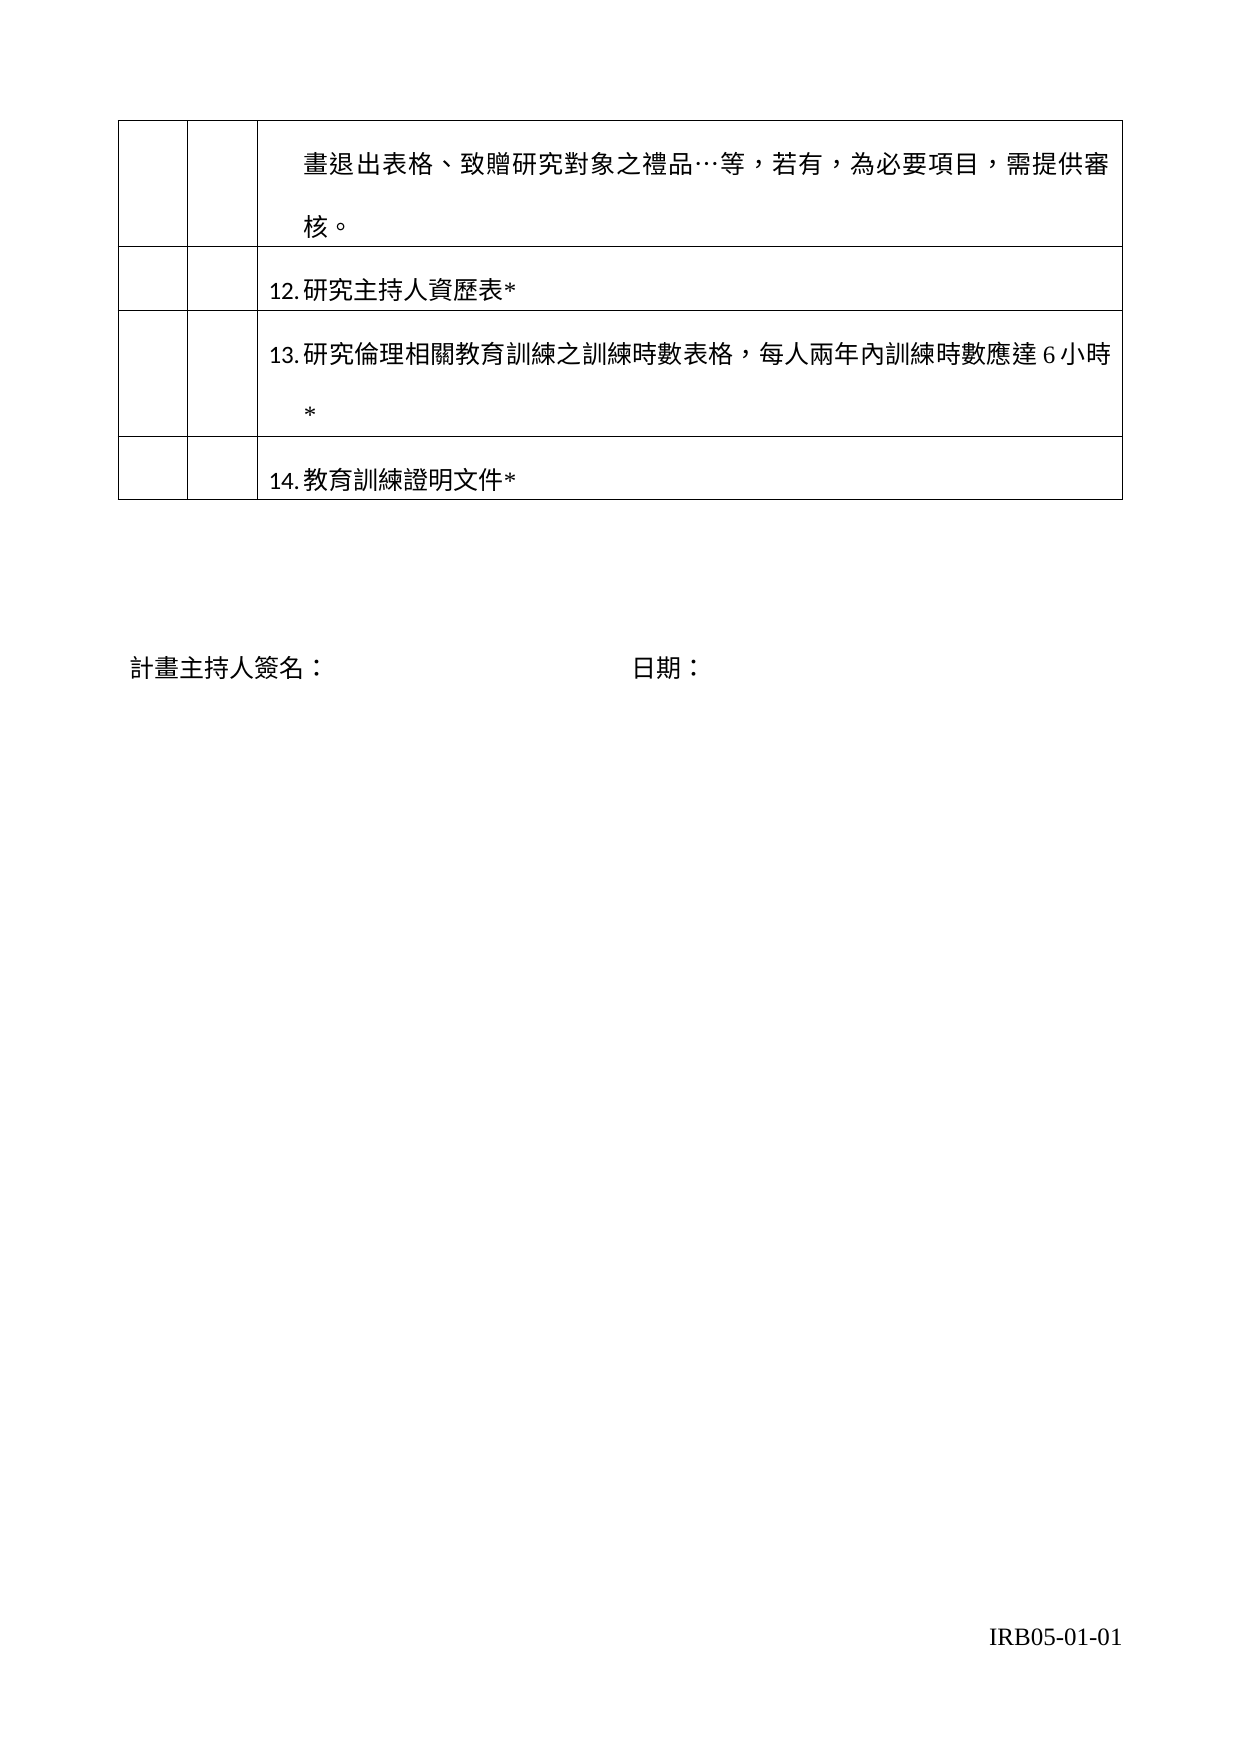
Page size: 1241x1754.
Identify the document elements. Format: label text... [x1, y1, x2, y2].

table_cell 研究倫理相關教育訓練之訓練時數表格，每人兩年內訓練時數應達6小時* [258, 311, 1122, 436]
table_cell 畫退出表格、致贈研究對象之禮品…等，若有，為必要項目，需提供審核。 [258, 121, 1122, 246]
table_cell [188, 437, 257, 499]
table_header 計畫主持人簽名： [118, 625, 620, 688]
table_cell [188, 121, 257, 246]
table_cell [119, 121, 187, 246]
table_cell [188, 247, 257, 309]
table_cell [119, 311, 187, 436]
table_cell 教育訓練證明文件* [258, 437, 1122, 499]
table_cell 研究主持人資歷表* [258, 247, 1122, 309]
table_cell [119, 437, 187, 499]
table_cell [188, 311, 257, 436]
table_cell [119, 247, 187, 309]
table_header 日期： [620, 625, 1122, 688]
